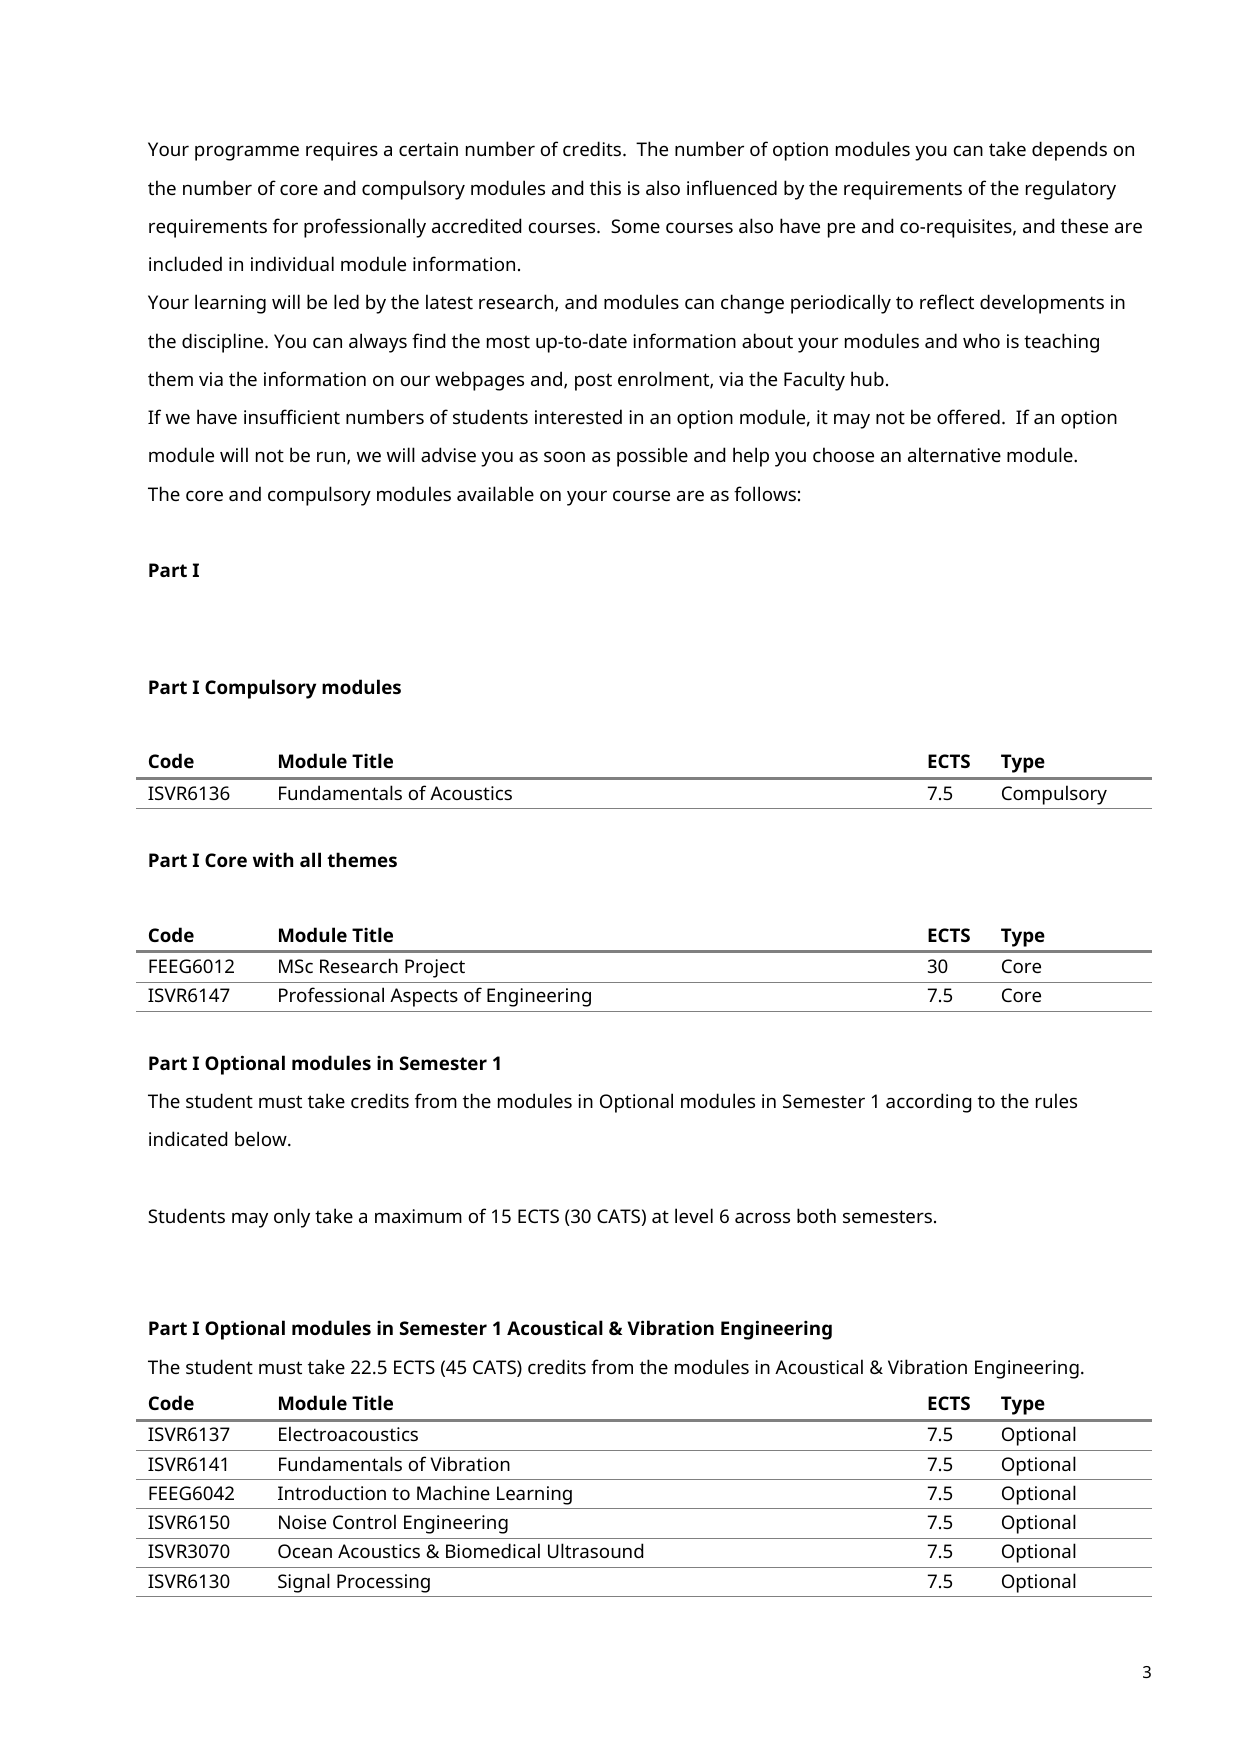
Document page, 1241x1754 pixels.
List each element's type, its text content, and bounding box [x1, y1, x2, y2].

table_cell 7.5 [916, 1539, 989, 1567]
table_cell ECTS [916, 922, 989, 950]
table_cell Signal Processing [266, 1568, 916, 1596]
text Your learning will be led by the latest research, and modules can change periodically to reflect developments in the discipline. You can always find the most up-to-date information about your modules and who is teaching them via the information on our webpages and, post enrolment, via the Faculty hub. [148, 290, 1152, 392]
table_cell Part I Compulsory modules [136, 636, 1152, 749]
table_cell Type [989, 922, 1152, 950]
text If we have insufficient numbers of students interested in an option module, it may not be offered. If an option module will not be run, we will advise you as soon as possible and help you choose an alternative module. [148, 404, 1152, 468]
table_cell Fundamentals of Acoustics [266, 780, 916, 808]
table_cell Code [136, 1390, 266, 1418]
table_cell Type [989, 749, 1152, 777]
table_cell Part I Core with all themes [136, 809, 1152, 922]
table_cell ISVR6137 [136, 1422, 266, 1450]
table_cell 7.5 [916, 780, 989, 808]
table_cell Fundamentals of Vibration [266, 1451, 916, 1479]
table_cell Electroacoustics [266, 1422, 916, 1450]
table_cell Core [989, 983, 1152, 1011]
table_cell Code [136, 922, 266, 950]
table_cell Code [136, 749, 266, 777]
table_cell 30 [916, 953, 989, 982]
table_cell Module Title [266, 1390, 916, 1418]
table_cell Optional [989, 1539, 1152, 1567]
table_cell FEEG6042 [136, 1480, 266, 1508]
table_cell 7.5 [916, 1568, 989, 1596]
table_cell ISVR6130 [136, 1568, 266, 1596]
text The core and compulsory modules available on your course are as follows: [148, 481, 1152, 506]
table_cell Optional [989, 1480, 1152, 1508]
table_cell ISVR6150 [136, 1509, 266, 1538]
table_cell ECTS [916, 749, 989, 777]
table_cell Module Title [266, 922, 916, 950]
table_cell 7.5 [916, 983, 989, 1011]
table_cell Module Title [266, 749, 916, 777]
table_cell Type [989, 1390, 1152, 1418]
table_cell 7.5 [916, 1422, 989, 1450]
table_cell Introduction to Machine Learning [266, 1480, 916, 1508]
table_cell ISVR6141 [136, 1451, 266, 1479]
table_cell Compulsory [989, 780, 1152, 808]
table_cell ISVR6136 [136, 780, 266, 808]
table_cell 7.5 [916, 1451, 989, 1479]
table_cell FEEG6012 [136, 953, 266, 982]
table_cell ISVR3070 [136, 1539, 266, 1567]
table_cell 7.5 [916, 1480, 989, 1508]
table_cell Professional Aspects of Engineering [266, 983, 916, 1011]
table_cell ECTS [916, 1390, 989, 1418]
table_cell Optional [989, 1568, 1152, 1596]
table_cell 7.5 [916, 1509, 989, 1538]
table_header Part I [136, 519, 1152, 636]
table_cell Optional [989, 1451, 1152, 1479]
text Your programme requires a certain number of credits. The number of option modules you can take depends on the number of core and compulsory modules and this is also influenced by the requirements of the regulatory requirements for professionally accredited courses. Some courses also have pre and co-requisites, and these are included in individual module information. [148, 137, 1152, 277]
table_cell ISVR6147 [136, 983, 266, 1011]
table_cell Noise Control Engineering [266, 1509, 916, 1538]
table_cell Part I Optional modules in Semester 1 Acoustical & Vibration Engineering The student must take 22.5 ECTS (45 CATS) credits from the modules in Acoustical & Vibration Engineering. [136, 1278, 1152, 1390]
table_cell Part I Optional modules in Semester 1 The student must take credits from the modules in Optional modules in Semester 1 according to the rules indicated below. Students may only take a maximum of 15 ECTS (30 CATS) at level 6 across both semesters. [136, 1012, 1152, 1277]
table_cell MSc Research Project [266, 953, 916, 982]
table_cell Optional [989, 1422, 1152, 1450]
table_cell Core [989, 953, 1152, 982]
table_cell Ocean Acoustics & Biomedical Ultrasound [266, 1539, 916, 1567]
table_cell Optional [989, 1509, 1152, 1538]
